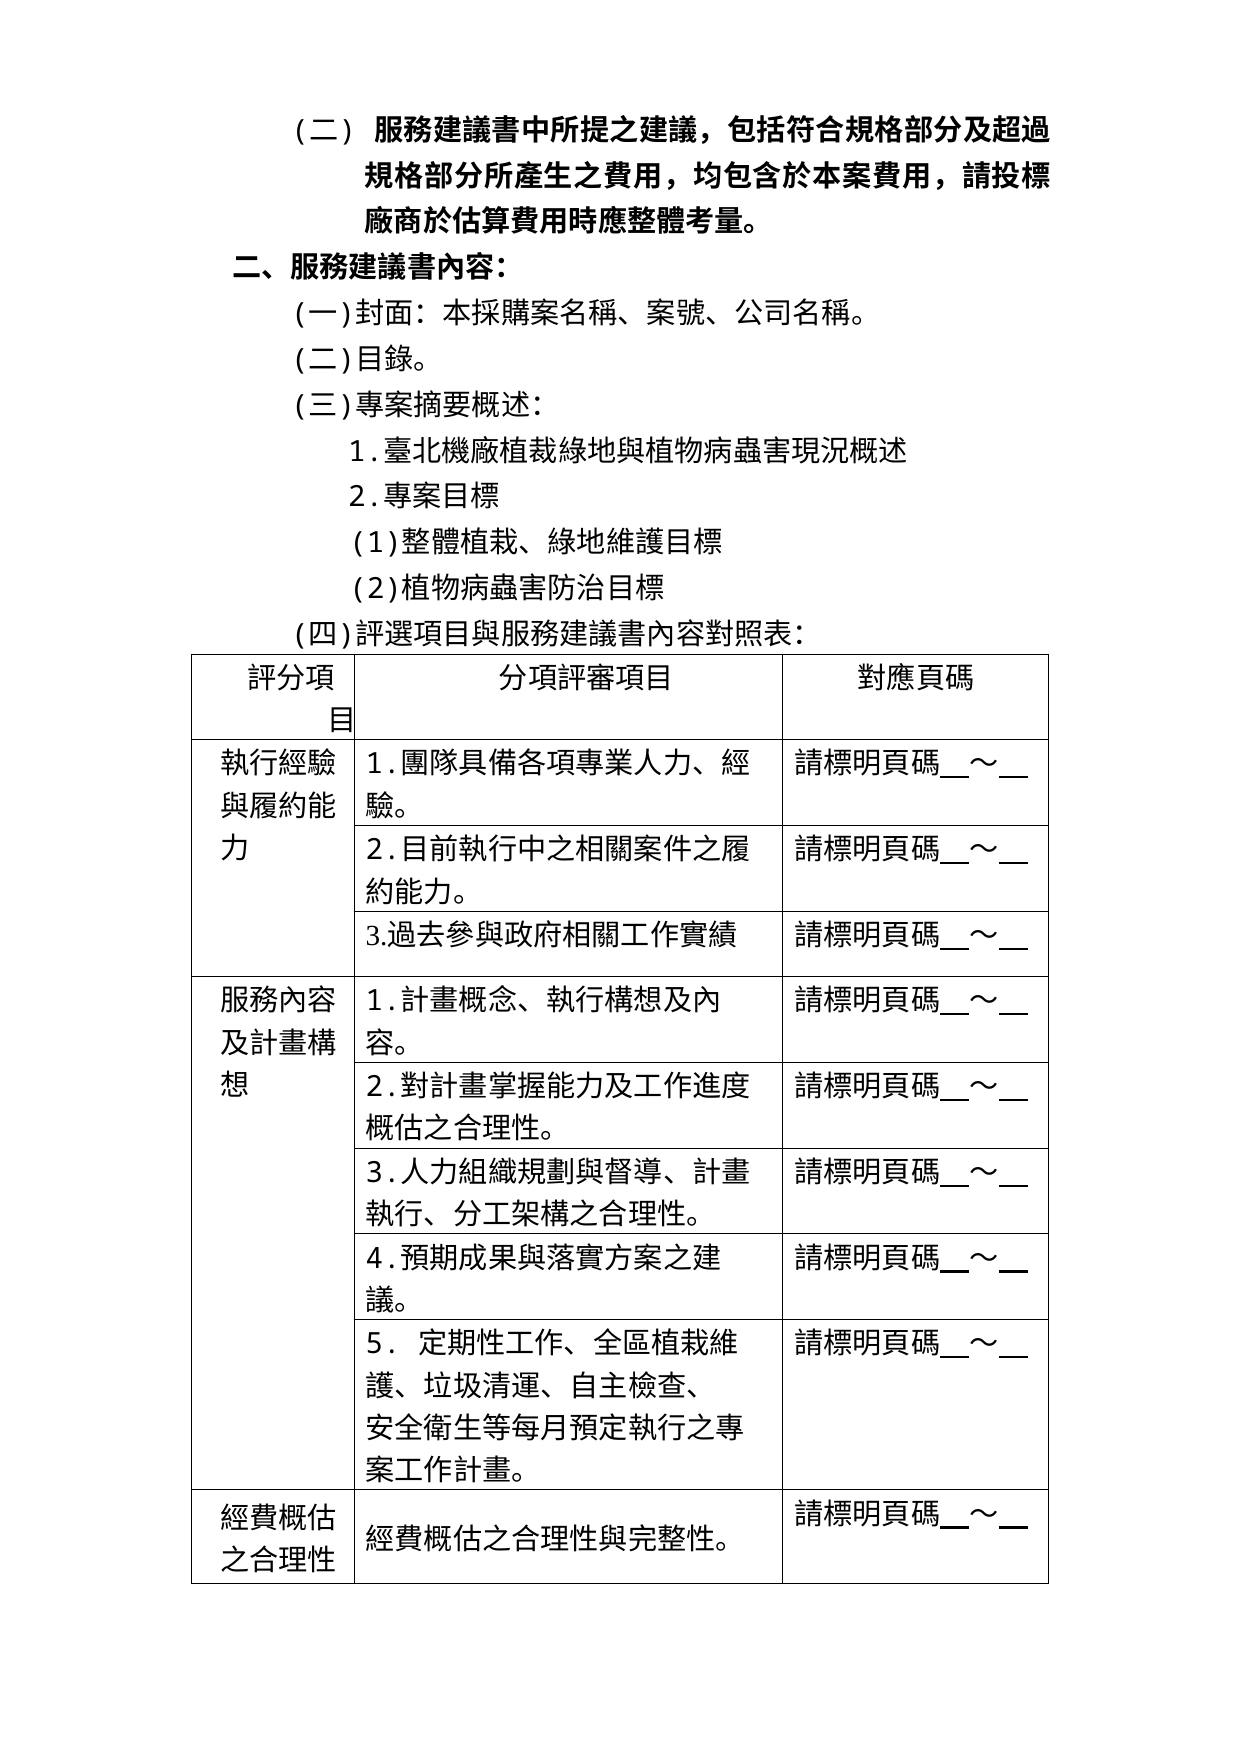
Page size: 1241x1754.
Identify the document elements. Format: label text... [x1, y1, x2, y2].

table_cell 請標明頁碼 ～ [783, 977, 1048, 1062]
table_cell 經費概估之合理性與完整性。 [355, 1490, 782, 1583]
text (二) 服務建議書中所提之建議，包括符合規格部分及超過規格部分所產生之費用，均包含於本案費用，請投標廠商於估算費用時應整體考量。 [291, 103, 1053, 241]
table_cell 經費概估之合理性 [192, 1490, 354, 1583]
table_header 分項評審項目 [355, 655, 782, 739]
table_cell 4.預期成果與落實方案之建議。 [355, 1234, 782, 1319]
table_cell 請標明頁碼 ～ [783, 740, 1048, 825]
table_cell 2.目前執行中之相關案件之履約能力。 [355, 826, 782, 911]
table_cell 請標明頁碼 ～ [783, 1490, 1048, 1583]
table_cell 請標明頁碼 ～ [783, 912, 1048, 976]
text (二)目錄。 [237, 333, 1053, 378]
text 二、服務建議書內容： [232, 241, 1053, 287]
table_header 評分項目 [192, 655, 354, 739]
table_cell 1.團隊具備各項專業人力、經驗。 [355, 740, 782, 825]
table_cell 3.過去參與政府相關工作實績 [355, 912, 782, 976]
table_cell 1.計畫概念、執行構想及內容。 [355, 977, 782, 1062]
text 2.專案目標 [187, 470, 1053, 516]
text (1)整體植栽、綠地維護目標 [291, 516, 1053, 562]
table_cell 執行經驗與履約能力 [192, 740, 354, 976]
table_cell 3.人力組織規劃與督導、計畫執行、分工架構之合理性。 [355, 1149, 782, 1233]
table_cell 請標明頁碼 ～ [783, 1234, 1048, 1319]
text (2)植物病蟲害防治目標 [291, 562, 1053, 608]
text (一)封面：本採購案名稱、案號、公司名稱。 [237, 287, 1053, 333]
table_cell 請標明頁碼 ～ [783, 1149, 1048, 1233]
text 1.臺北機廠植裁綠地與植物病蟲害現況概述 [187, 424, 1053, 470]
table_cell 請標明頁碼 ～ [783, 1320, 1048, 1489]
text (三)專案摘要概述： [291, 378, 1053, 424]
table_cell 2.對計畫掌握能力及工作進度概估之合理性。 [355, 1063, 782, 1147]
table_cell 服務內容及計畫構想 [192, 977, 354, 1489]
table_cell 請標明頁碼 ～ [783, 1063, 1048, 1147]
table_cell 請標明頁碼 ～ [783, 826, 1048, 911]
text (四)評選項目與服務建議書內容對照表： [237, 608, 1053, 653]
table_header 對應頁碼 [783, 655, 1048, 739]
table_cell 5. 定期性工作、全區植栽維護、垃圾清運、自主檢查、 安全衛生等每月預定執行之專案工作計畫。 [355, 1320, 782, 1489]
